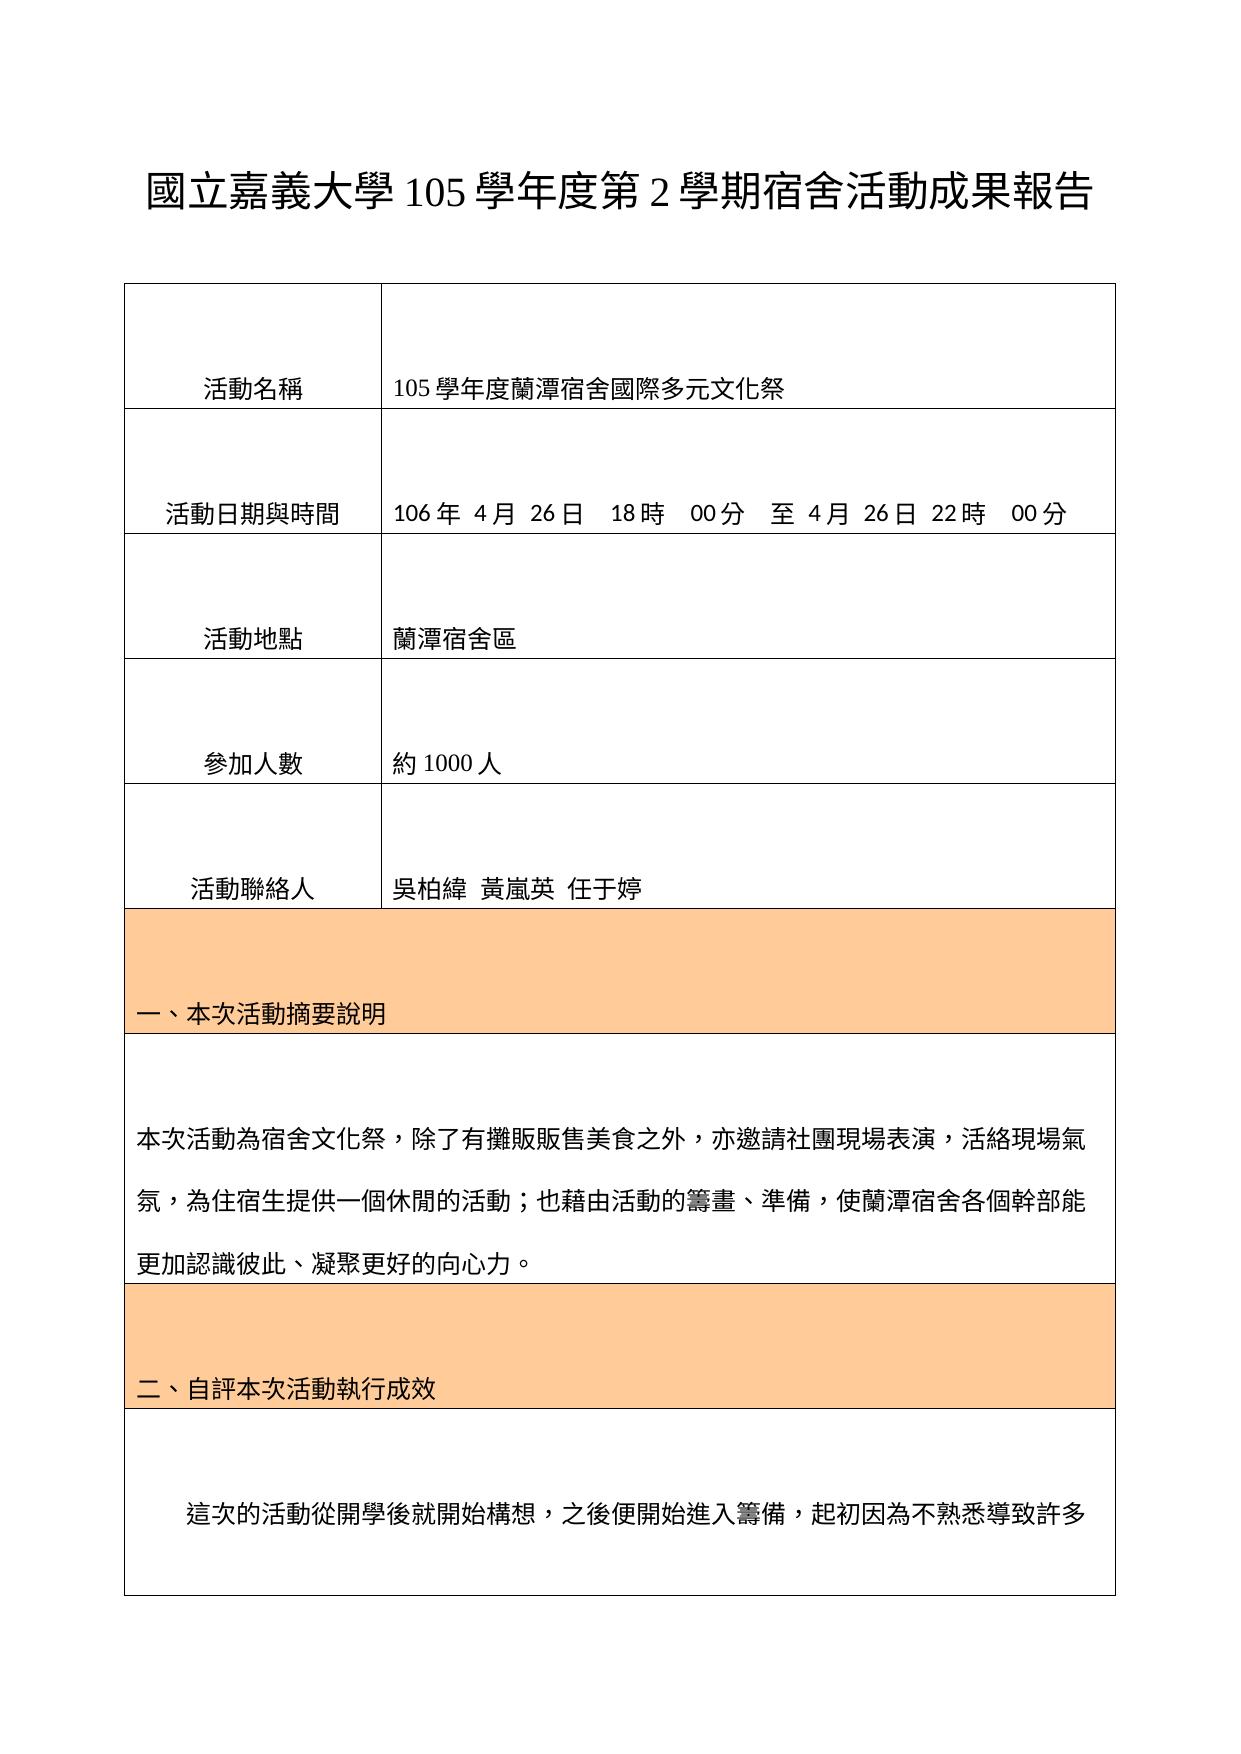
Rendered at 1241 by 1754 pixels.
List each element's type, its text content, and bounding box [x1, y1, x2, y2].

table_cell 活動地點 [125, 534, 381, 658]
table_header 105學年度蘭潭宿舍國際多元文化祭 [382, 284, 1115, 408]
table_cell 蘭潭宿舍區 [382, 534, 1115, 658]
table_cell 吳柏緯 黃嵐英 任于婷 [382, 784, 1115, 908]
table_cell 本次活動為宿舍文化祭，除了有攤販販售美食之外，亦邀請社團現場表演，活絡現場氣氛，為住宿生提供一個休閒的活動；也藉由活動的籌畫、準備，使蘭潭宿舍各個幹部能更加認識彼此、凝聚更好的向心力。 [125, 1034, 1115, 1283]
text 國立嘉義大學105學年度第2學期宿舍活動成果報告 [136, 158, 1104, 218]
table_cell 106 年 4 月 26日 18時 00分 至 4月 26日 22時 00分 [382, 409, 1115, 533]
table_cell 活動聯絡人 [125, 784, 381, 908]
table_cell 一、本次活動摘要說明 [125, 909, 1115, 1033]
table_cell 約1000人 [382, 659, 1115, 783]
table_cell 活動日期與時間 [125, 409, 381, 533]
table_cell 參加人數 [125, 659, 381, 783]
table_cell 二、自評本次活動執行成效 [125, 1284, 1115, 1408]
table_header 活動名稱 [125, 284, 381, 408]
table_cell 這次的活動從開學後就開始構想，之後便開始進入籌備，起初因為不熟悉導致許多 [125, 1409, 1115, 1595]
